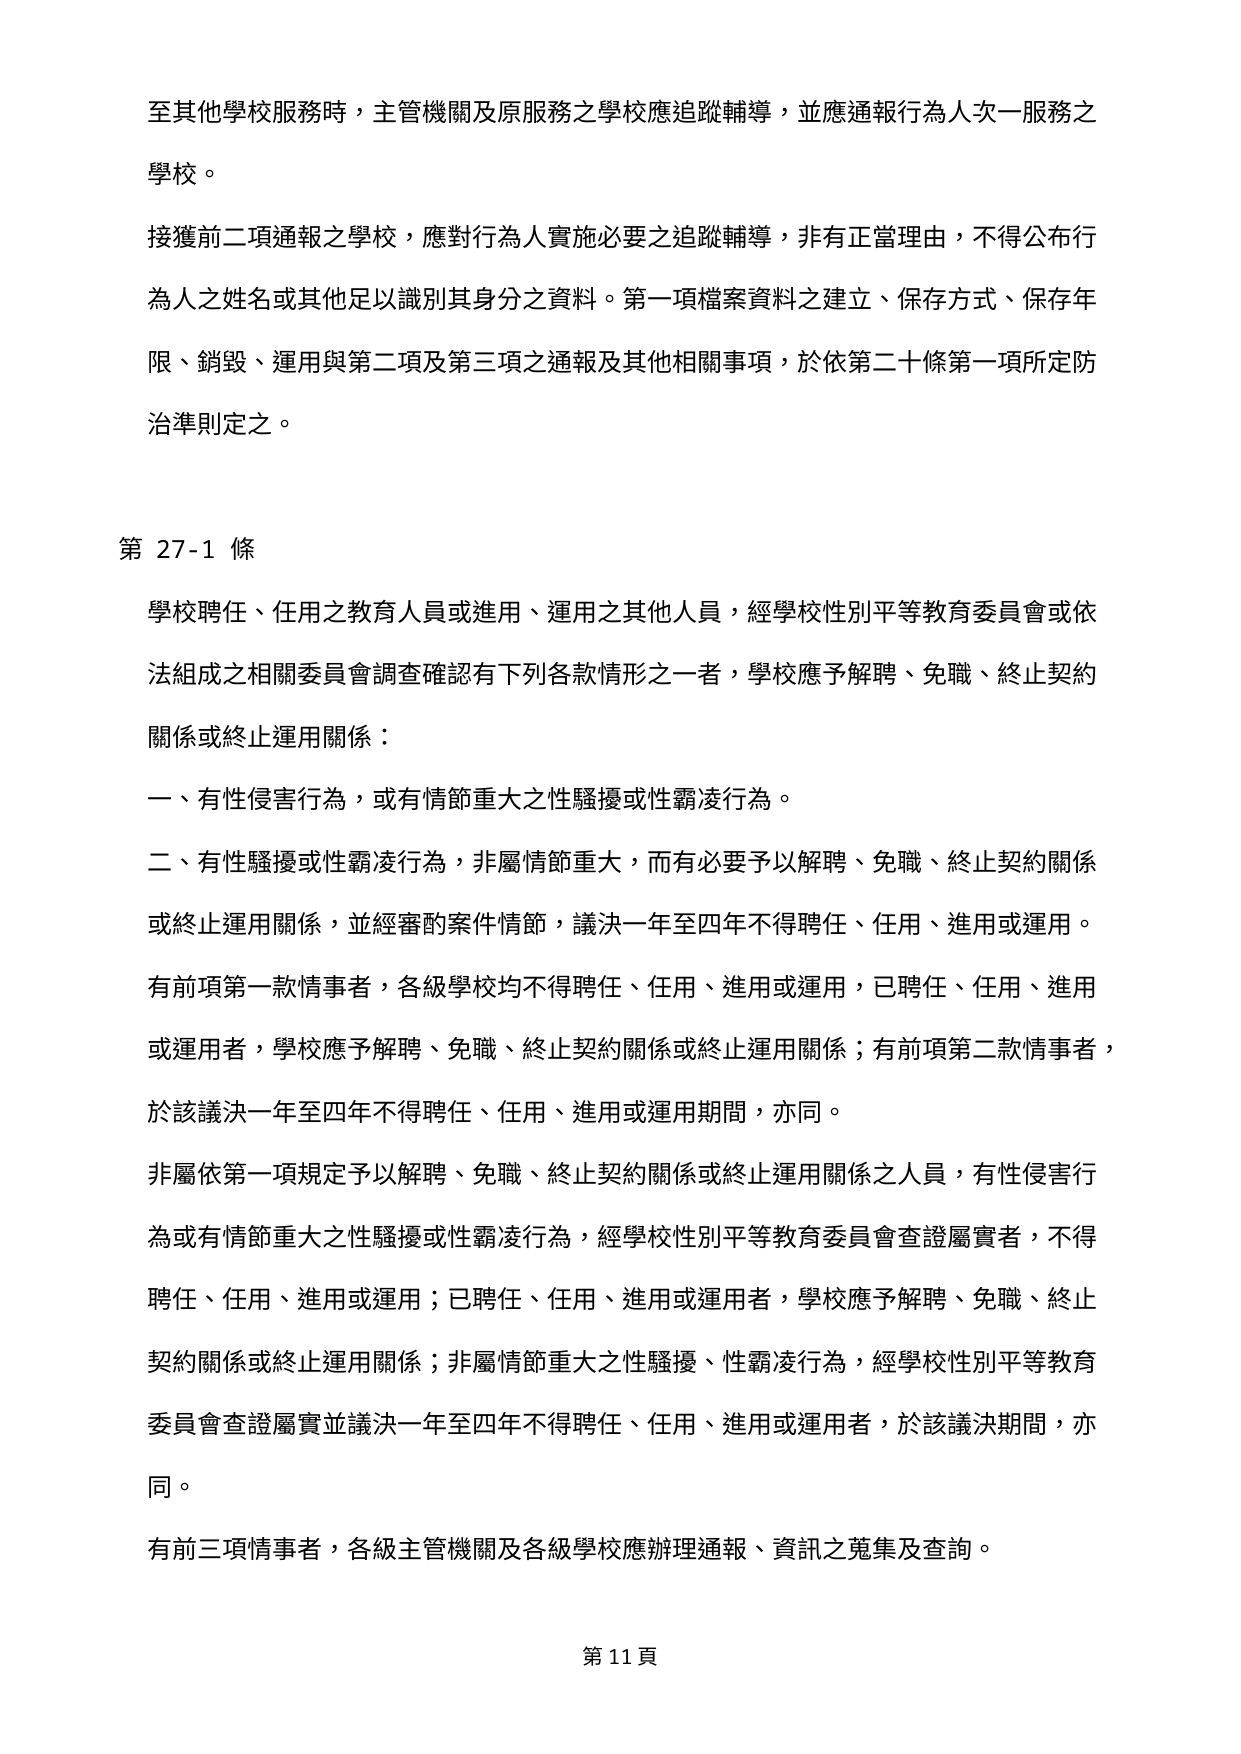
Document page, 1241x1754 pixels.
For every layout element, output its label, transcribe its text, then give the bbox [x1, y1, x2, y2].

text 二、有性騷擾或性霸凌行為，非屬情節重大，而有必要予以解聘、免職、終止契約關係或終止運用關係，並經審酌案件情節，議決一年至四年不得聘任、任用、進用或運用。 [148, 818, 1122, 943]
text 非屬依第一項規定予以解聘、免職、終止契約關係或終止運用關係之人員，有性侵害行為或有情節重大之性騷擾或性霸凌行為，經學校性別平等教育委員會查證屬實者，不得聘任、任用、進用或運用；已聘任、任用、進用或運用者，學校應予解聘、免職、終止契約關係或終止運用關係；非屬情節重大之性騷擾、性霸凌行為，經學校性別平等教育委員會查證屬實並議決一年至四年不得聘任、任用、進用或運用者，於該議決期間，亦同。 [148, 1131, 1122, 1506]
text 學校聘任、任用之教育人員或進用、運用之其他人員，經學校性別平等教育委員會或依法組成之相關委員會調查確認有下列各款情形之一者，學校應予解聘、免職、終止契約關係或終止運用關係： [147, 568, 1122, 756]
text 一、有性侵害行為，或有情節重大之性騷擾或性霸凌行為。 [148, 756, 1122, 818]
text 有前三項情事者，各級主管機關及各級學校應辦理通報、資訊之蒐集及查詢。 [148, 1506, 1122, 1568]
text 第 27-1 條 [118, 506, 1122, 568]
text 接獲前二項通報之學校，應對行為人實施必要之追蹤輔導，非有正當理由，不得公布行為人之姓名或其他足以識別其身分之資料。第一項檔案資料之建立、保存方式、保存年限、銷毀、運用與第二項及第三項之通報及其他相關事項，於依第二十條第一項所定防治準則定之。 [148, 193, 1122, 443]
text 有前項第一款情事者，各級學校均不得聘任、任用、進用或運用，已聘任、任用、進用或運用者，學校應予解聘、免職、終止契約關係或終止運用關係；有前項第二款情事者，於該議決一年至四年不得聘任、任用、進用或運用期間，亦同。 [148, 943, 1122, 1131]
text 至其他學校服務時，主管機關及原服務之學校應追蹤輔導，並應通報行為人次一服務之學校。 [148, 68, 1122, 193]
